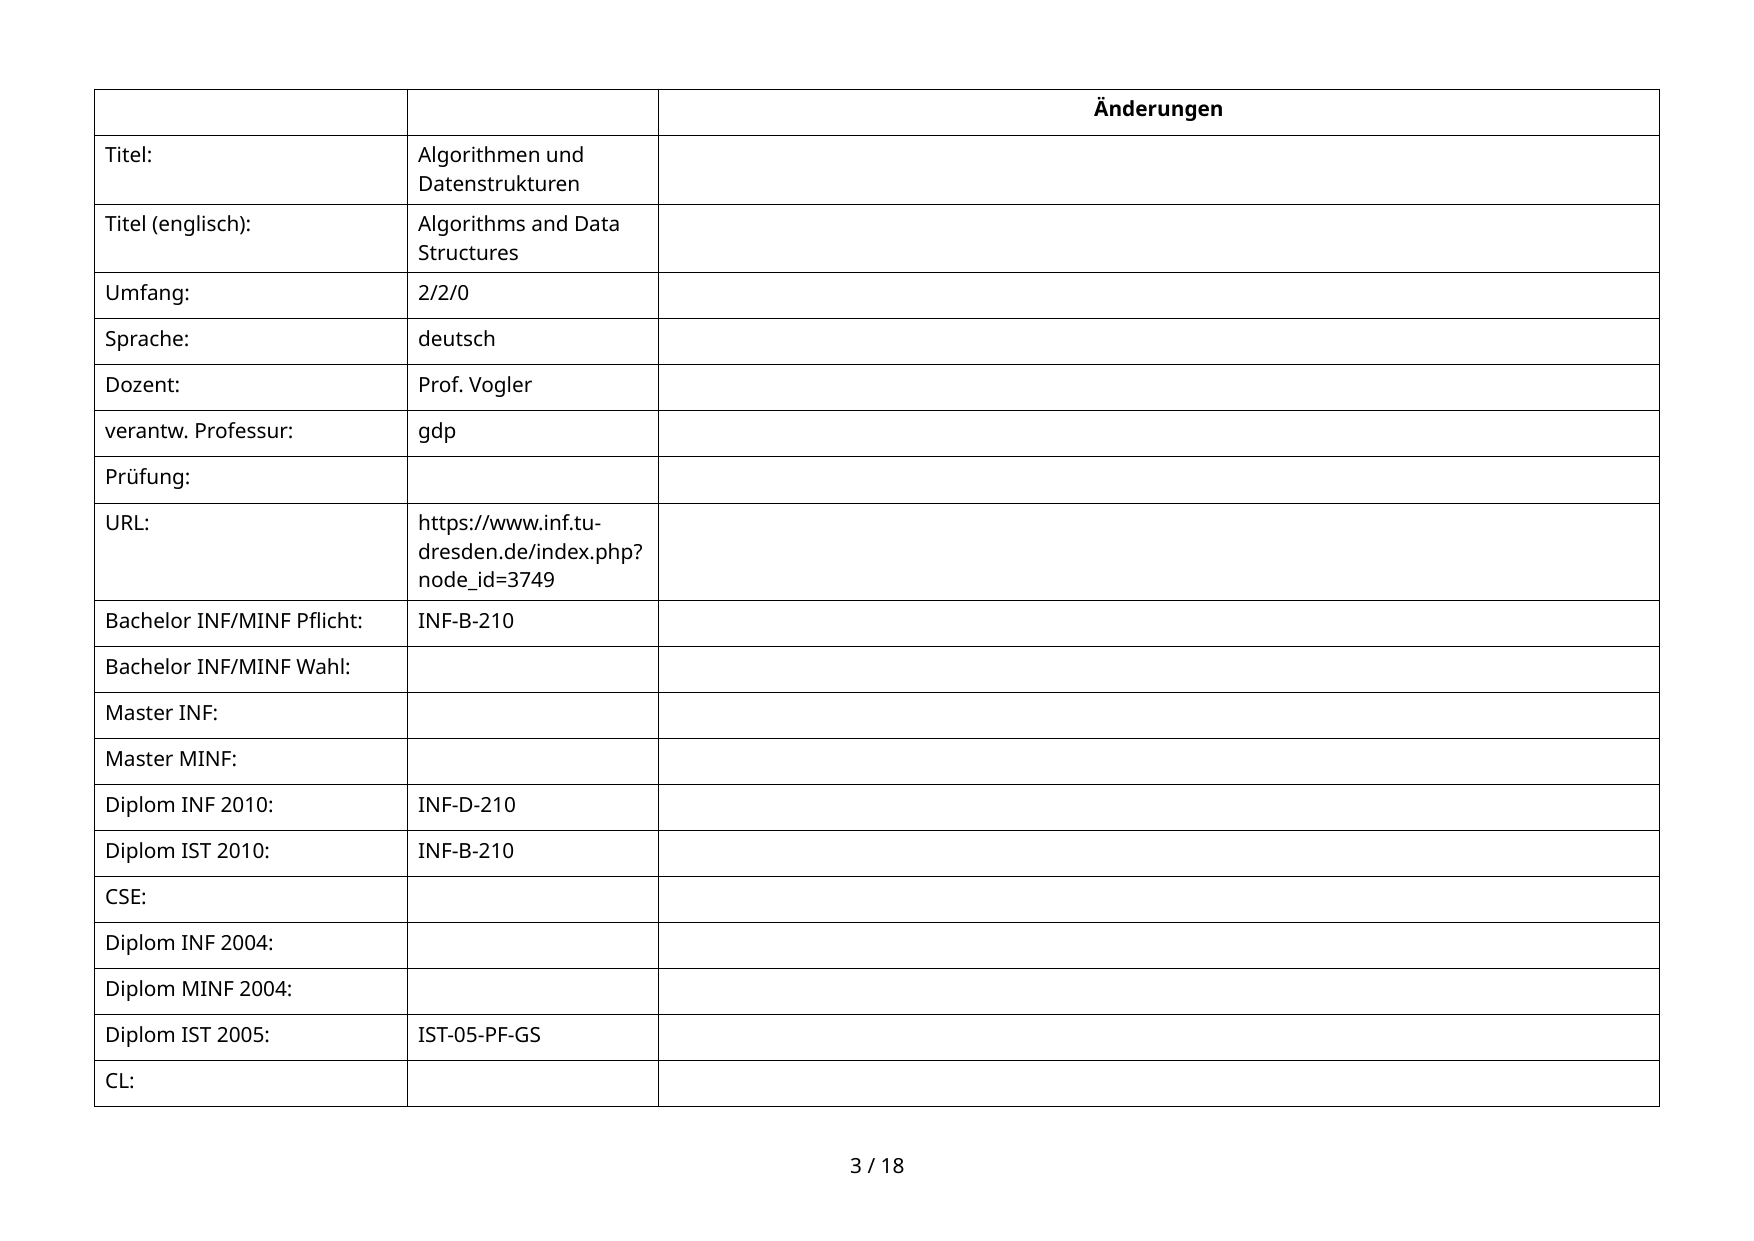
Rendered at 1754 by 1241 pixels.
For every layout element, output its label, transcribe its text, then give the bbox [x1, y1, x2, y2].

table_header [408, 90, 658, 134]
table_cell [659, 205, 1659, 272]
table_cell Master INF: [95, 693, 407, 738]
table_header [95, 90, 407, 134]
table_cell [659, 693, 1659, 738]
table_cell [408, 739, 658, 784]
table_cell [659, 1061, 1659, 1106]
table_cell [408, 923, 658, 968]
table_cell [408, 693, 658, 738]
table_cell Master MINF: [95, 739, 407, 784]
table_cell Diplom IST 2010: [95, 831, 407, 876]
table_cell [408, 647, 658, 692]
table_cell Bachelor INF/MINF Pflicht: [95, 601, 407, 646]
table_cell Prüfung: [95, 457, 407, 502]
table_cell [659, 969, 1659, 1014]
table_cell Bachelor INF/MINF Wahl: [95, 647, 407, 692]
table_cell [659, 457, 1659, 502]
table_cell Umfang: [95, 273, 407, 318]
table_cell [408, 457, 658, 502]
table_cell Algorithmen und Datenstrukturen [408, 136, 658, 203]
table_cell Titel: [95, 136, 407, 203]
table_cell [659, 601, 1659, 646]
table_cell [659, 739, 1659, 784]
table_cell CSE: [95, 877, 407, 922]
table_cell [659, 411, 1659, 456]
table_cell Prof. Vogler [408, 365, 658, 410]
table_cell [659, 785, 1659, 830]
table_cell Diplom INF 2004: [95, 923, 407, 968]
table_header Änderungen [659, 90, 1659, 134]
table_cell [659, 877, 1659, 922]
table_cell INF-B-210 [408, 831, 658, 876]
table_cell Dozent: [95, 365, 407, 410]
table_cell [659, 831, 1659, 876]
table_cell [659, 365, 1659, 410]
table_cell INF-B-210 [408, 601, 658, 646]
table_cell Sprache: [95, 319, 407, 364]
table_cell deutsch [408, 319, 658, 364]
table_cell https://www.inf.tu-dresden.de/index.php?node_id=3749 [408, 504, 658, 600]
table_cell Algorithms and Data Structures [408, 205, 658, 272]
table_cell INF-D-210 [408, 785, 658, 830]
table_cell [659, 273, 1659, 318]
table_cell 2/2/0 [408, 273, 658, 318]
table_cell [659, 504, 1659, 600]
table_cell CL: [95, 1061, 407, 1106]
table_cell Diplom INF 2010: [95, 785, 407, 830]
table_cell IST-05-PF-GS [408, 1015, 658, 1060]
table_cell [659, 1015, 1659, 1060]
table_cell Titel (englisch): [95, 205, 407, 272]
table_cell [659, 923, 1659, 968]
table_cell URL: [95, 504, 407, 600]
table_cell [408, 1061, 658, 1106]
table_cell [659, 136, 1659, 203]
table_cell gdp [408, 411, 658, 456]
table_cell Diplom IST 2005: [95, 1015, 407, 1060]
table_cell [408, 969, 658, 1014]
table_cell Diplom MINF 2004: [95, 969, 407, 1014]
table_cell [408, 877, 658, 922]
table_cell [659, 319, 1659, 364]
table_cell [659, 647, 1659, 692]
table_cell verantw. Professur: [95, 411, 407, 456]
